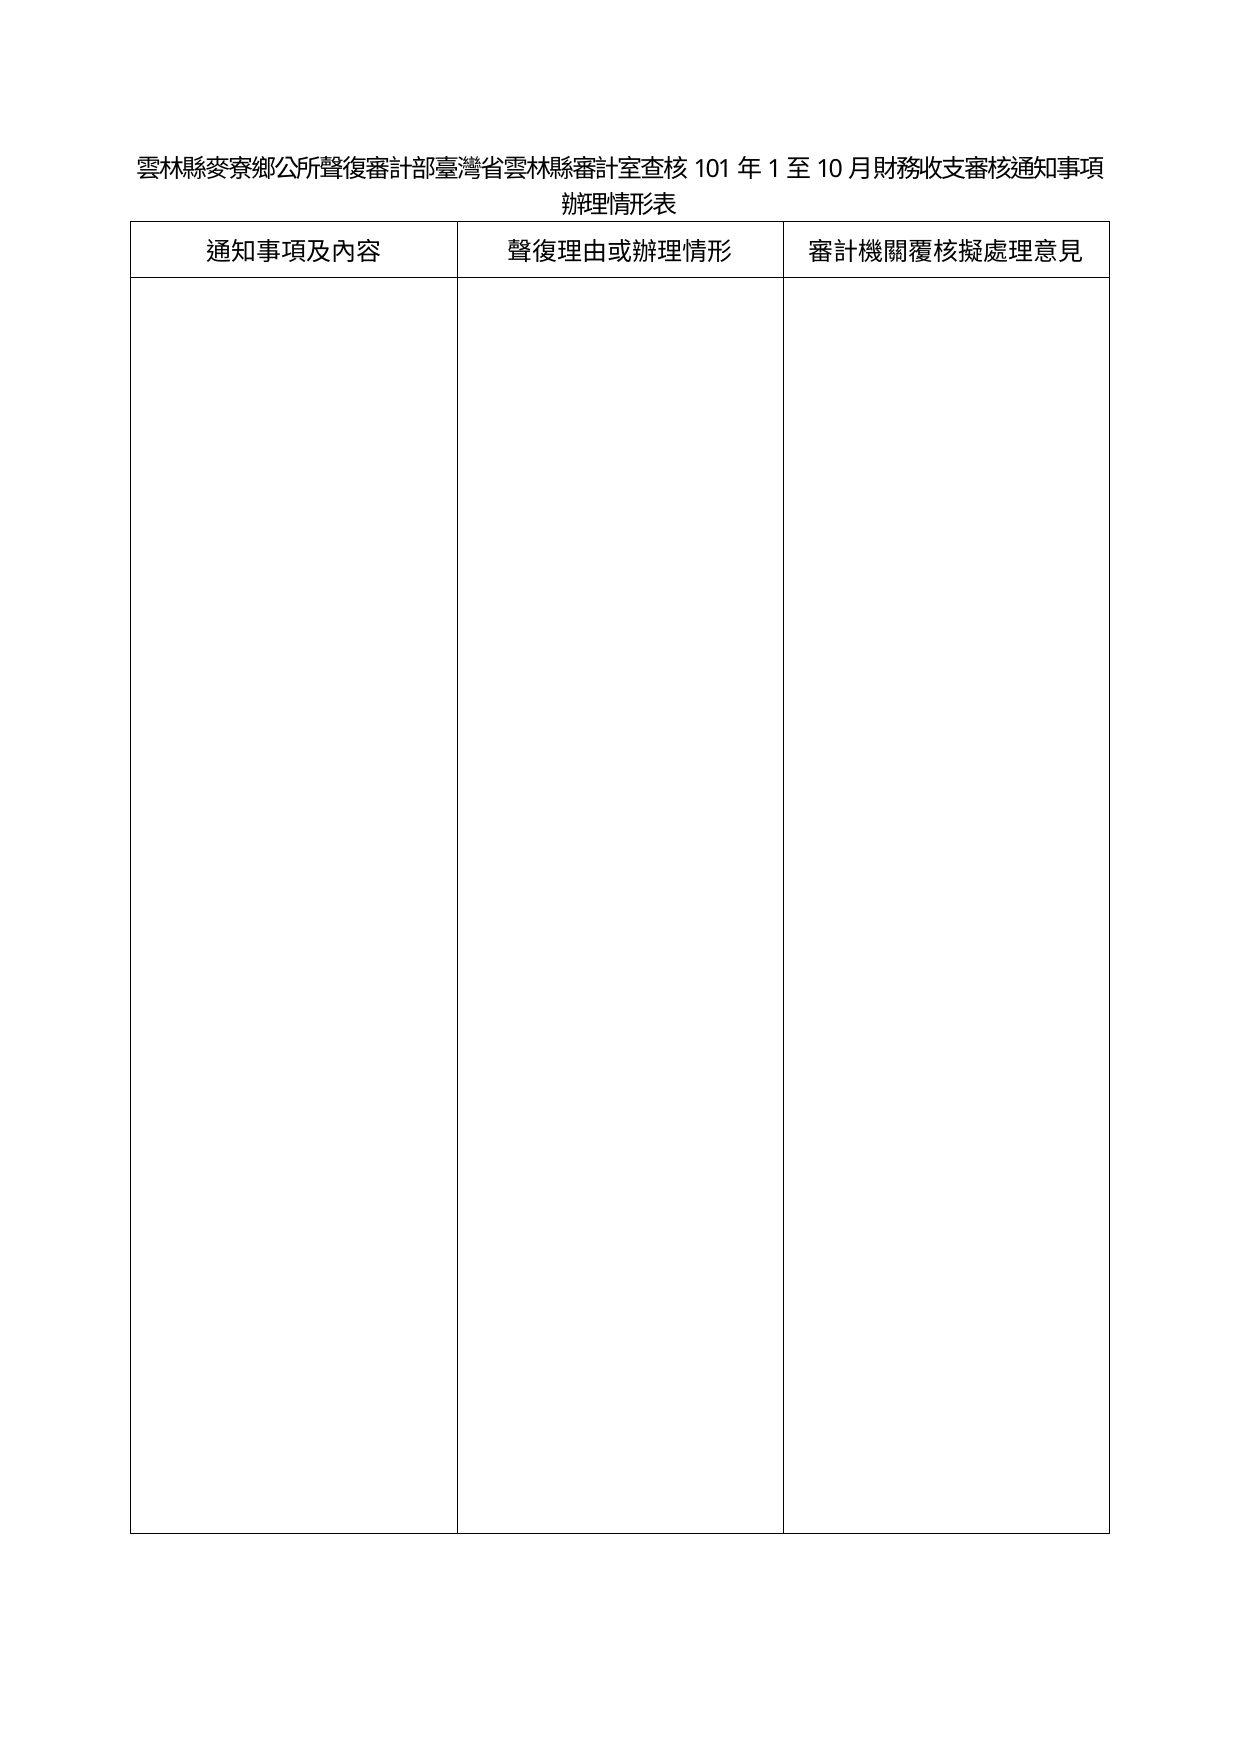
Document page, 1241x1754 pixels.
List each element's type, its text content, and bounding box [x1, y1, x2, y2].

table_cell [458, 278, 783, 1533]
table_cell 通知事項及內容 [131, 222, 457, 277]
table_cell 聲復理由或辦理情形 [458, 222, 783, 277]
table_cell 審計機關覆核擬處理意見 [784, 222, 1109, 277]
table_cell [131, 278, 457, 1533]
table_cell [784, 278, 1109, 1533]
table_header 雲林縣麥寮鄉公所聲復審計部臺灣省雲林縣審計室查核101年1至10月財務收支審核通知事項辦理情形表 [131, 148, 1109, 221]
